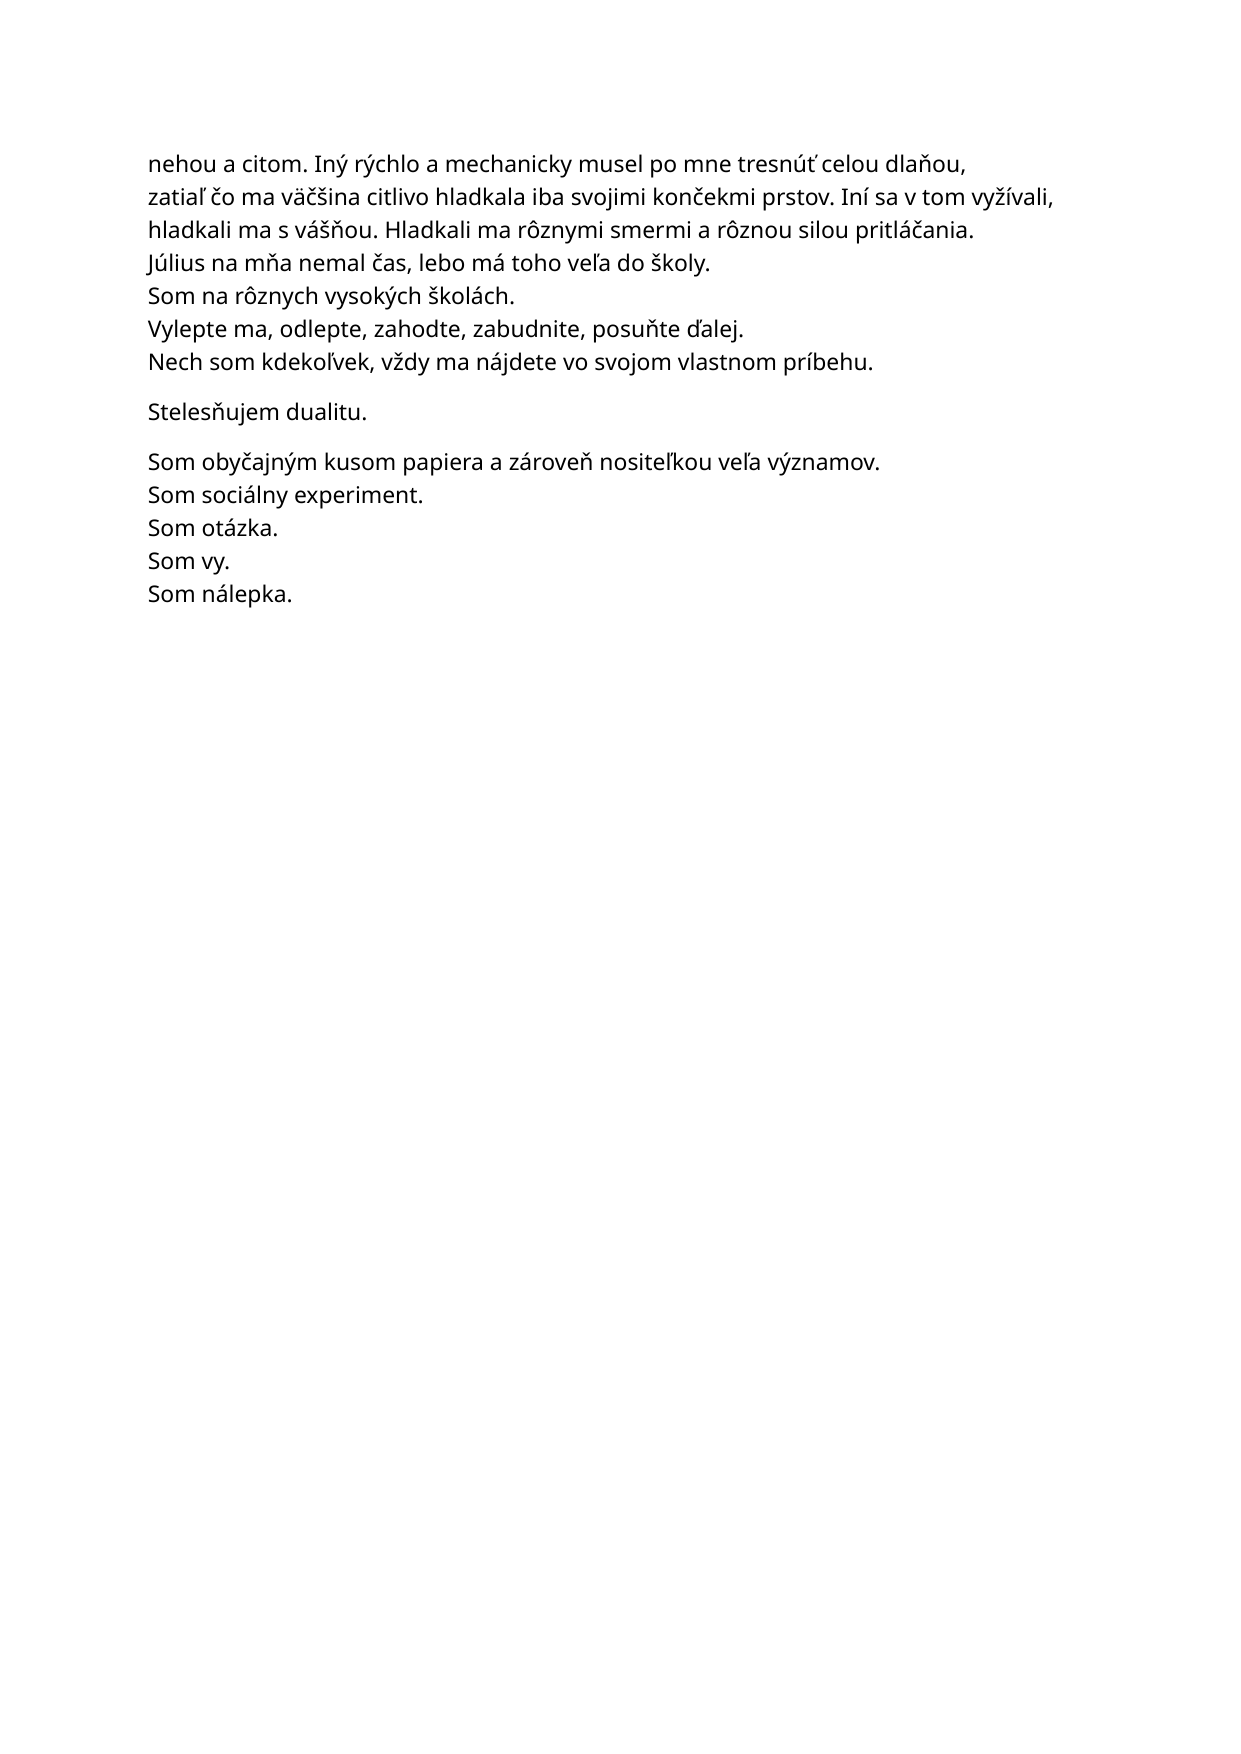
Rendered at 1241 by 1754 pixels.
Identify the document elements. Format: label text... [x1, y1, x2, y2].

text Stelesňujem dualitu. [148, 396, 1093, 427]
text nehou a citom. Iný rýchlo a mechanicky musel po mne tresnúť celou dlaňou, zatiaľ čo ma väčšina citlivo hladkala iba svojimi končekmi prstov. Iní sa v tom vyžívali, hladkali ma s vášňou. Hladkali ma rôznymi smermi a rôznou silou pritláčania. Július na mňa nemal čas, lebo má toho veľa do školy. Som na rôznych vysokých školách. Vylepte ma, odlepte, zahodte, zabudnite, posuňte ďalej. Nech som kdekoľvek, vždy ma nájdete vo svojom vlastnom príbehu. [148, 148, 1093, 378]
text Som obyčajným kusom papiera a zároveň nositeľkou veľa významov. Som sociálny experiment. Som otázka. Som vy. Som nálepka. [148, 446, 1093, 610]
